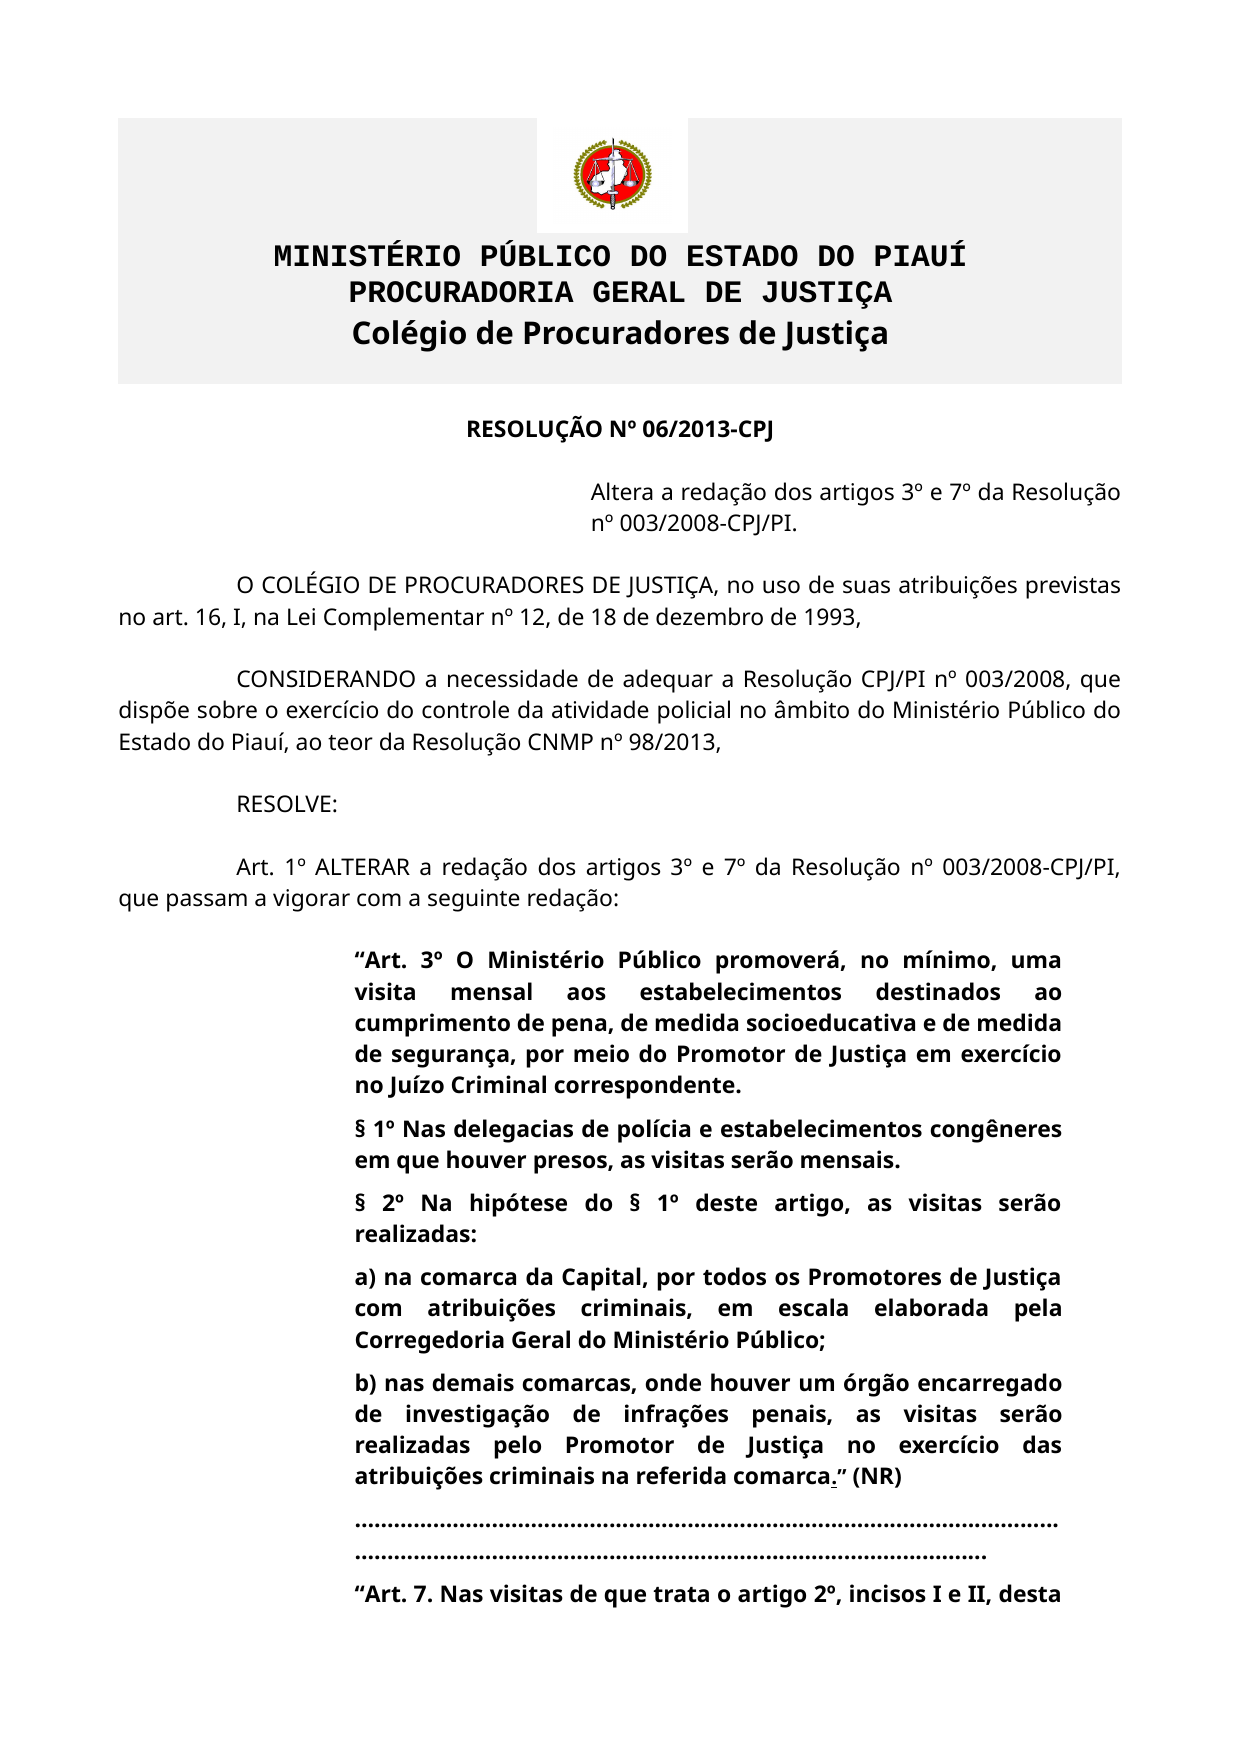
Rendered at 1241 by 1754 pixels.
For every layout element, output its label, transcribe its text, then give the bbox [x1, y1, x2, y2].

picture [553, 127, 672, 224]
text b) nas demais comarcas, onde houver um órgão encarregado de investigação de infrações penais, as visitas serão realizadas pelo Promotor de Justiça no exercício das atribuições criminais na referida comarca.” (NR) [354, 1367, 1063, 1492]
text CONSIDERANDO a necessidade de adequar a Resolução CPJ/PI nº 003/2008, que dispõe sobre o exercício do controle da atividade policial no âmbito do Ministério Público do Estado do Piauí, ao teor da Resolução CNMP nº 98/2013, [118, 663, 1122, 757]
text ….......................................................................................................................................................................................................... [354, 1503, 1063, 1566]
text “Art. 7. Nas visitas de que trata o artigo 2º, incisos I e II, desta [354, 1578, 1063, 1609]
text RESOLVE: [118, 788, 1122, 819]
text § 1º Nas delegacias de polícia e estabelecimentos congêneres em que houver presos, as visitas serão mensais. [354, 1112, 1063, 1175]
text a) na comarca da Capital, por todos os Promotores de Justiça com atribuições criminais, em escala elaborada pela Corregedoria Geral do Ministério Público; [354, 1261, 1063, 1355]
text Altera a redação dos artigos 3º e 7º da Resolução nº 003/2008-CPJ/PI. [591, 476, 1122, 538]
text “Art. 3º O Ministério Público promoverá, no mínimo, uma visita mensal aos estabelecimentos destinados ao cumprimento de pena, de medida socioeducativa e de medida de segurança, por meio do Promotor de Justiça em exercício no Juízo Criminal correspondente. [354, 944, 1063, 1101]
text § 2º Na hipótese do § 1º deste artigo, as visitas serão realizadas: [354, 1187, 1063, 1249]
text O COLÉGIO DE PROCURADORES DE JUSTIÇA, no uso de suas atribuições previstas no art. 16, I, na Lei Complementar nº 12, de 18 de dezembro de 1993, [118, 569, 1122, 632]
text RESOLUÇÃO Nº 06/2013-CPJ [118, 413, 1122, 444]
text Art. 1º ALTERAR a redação dos artigos 3º e 7º da Resolução nº 003/2008-CPJ/PI, que passam a vigorar com a seguinte redação: [118, 851, 1122, 913]
